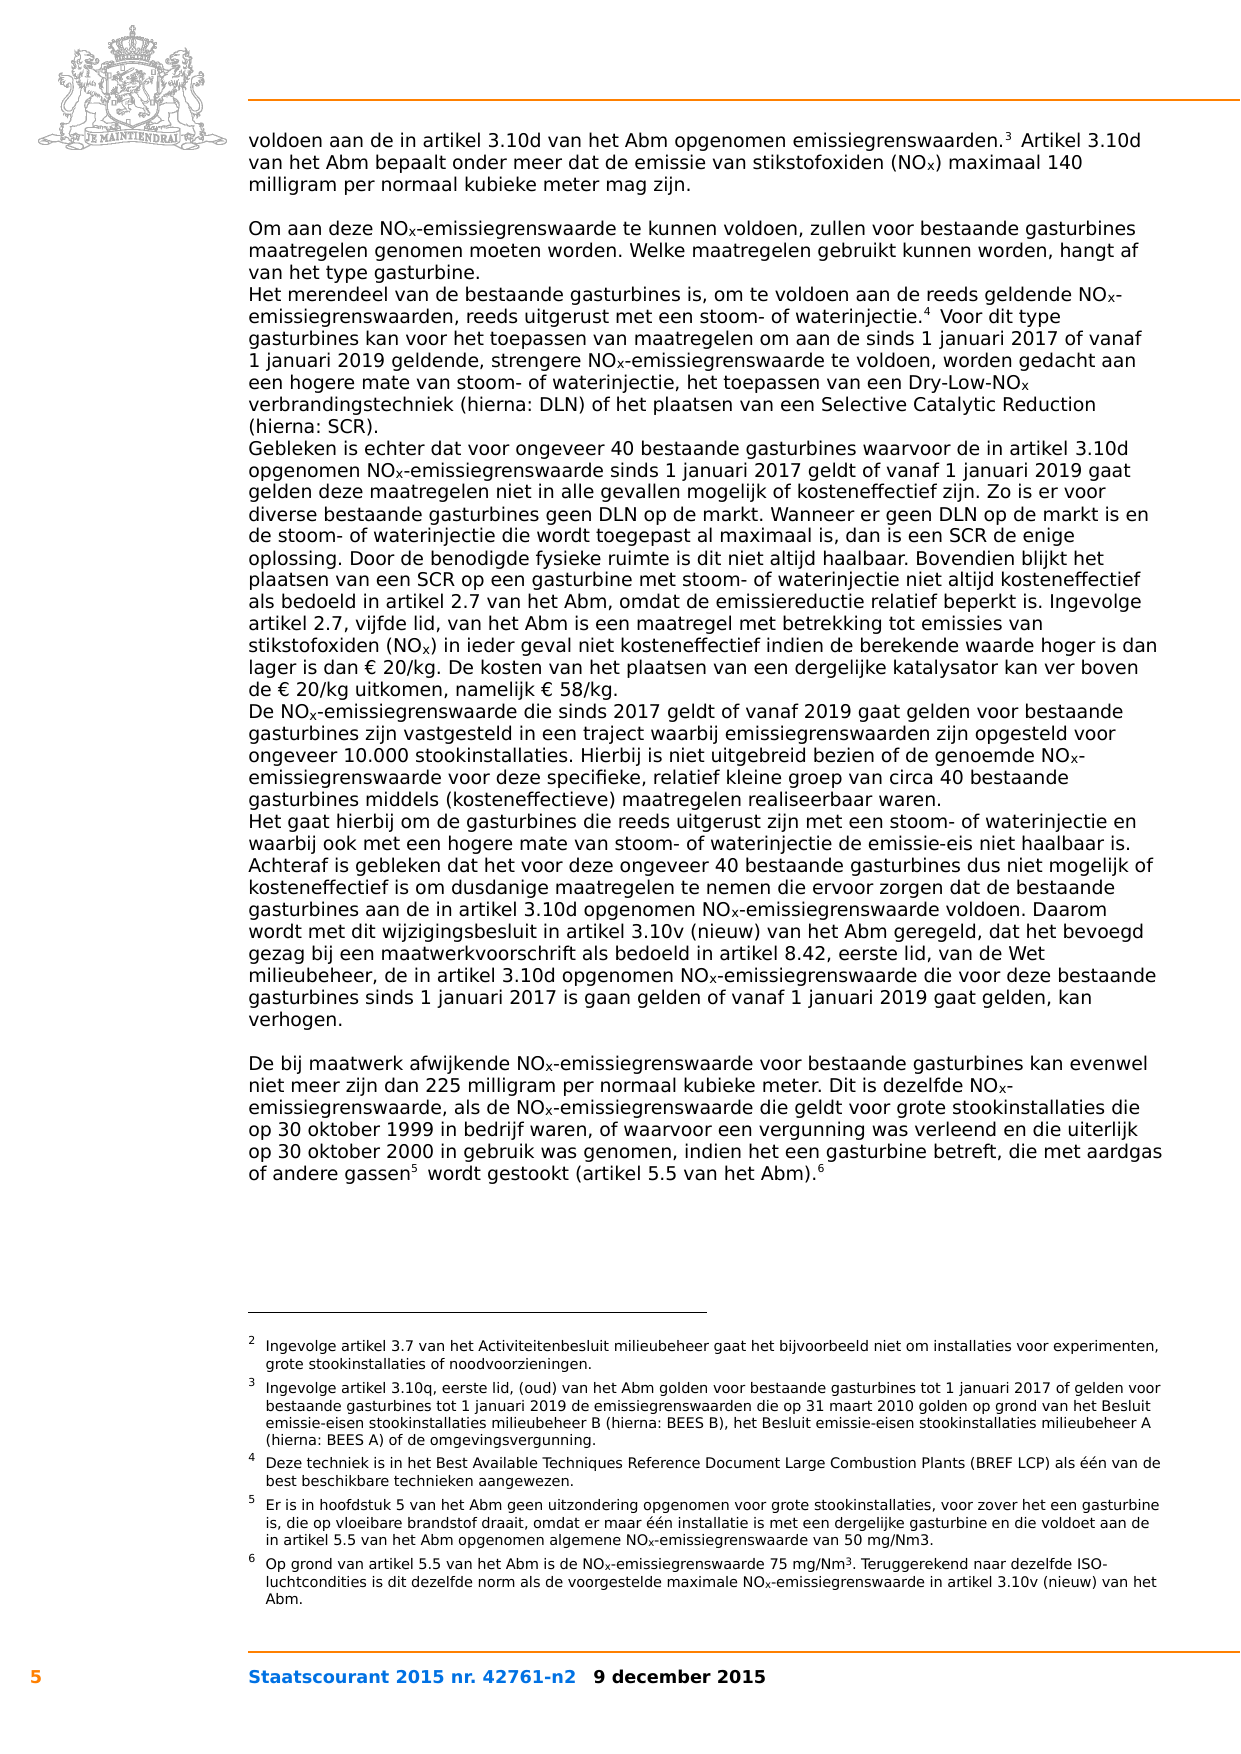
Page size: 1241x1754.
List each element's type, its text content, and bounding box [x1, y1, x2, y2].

text Er is in hoofdstuk 5 van het Abm geen uitzondering opgenomen voor grote stookinstallaties, voor zover het een gasturbine is, die op vloeibare brandstof draait, omdat er maar één installatie is met een dergelijke gasturbine en die voldoet aan de in artikel 5.5 van het Abm opgenomen algemene NOx-emissiegrenswaarde van 50 mg/Nm3. [248, 1493, 1163, 1549]
text Het merendeel van de bestaande gasturbines is, om te voldoen aan de reeds geldende NOx-emissiegrenswaarden, reeds uitgerust met een stoom- of waterinjectie. Voor dit type gasturbines kan voor het toepassen van maatregelen om aan de sinds 1 januari 2017 of vanaf 1 januari 2019 geldende, strengere NOx-emissiegrenswaarde te voldoen, worden gedacht aan een hogere mate van stoom- of waterinjectie, het toepassen van een Dry-Low-NOx verbrandingstechniek (hierna: DLN) of het plaatsen van een Selective Catalytic Reduction (hierna: SCR). [248, 284, 1163, 437]
text De bij maatwerk afwijkende NOx-emissiegrenswaarde voor bestaande gasturbines kan evenwel niet meer zijn dan 225 milligram per normaal kubieke meter. Dit is dezelfde NOx-emissiegrenswaarde, als de NOx-emissiegrenswaarde die geldt voor grote stookinstallaties die op 30 oktober 1999 in bedrijf waren, of waarvoor een vergunning was verleend en die uiterlijk op 30 oktober 2000 in gebruik was genomen, indien het een gasturbine betreft, die met aardgas of andere gassen wordt gestookt (artikel 5.5 van het Abm). [248, 1053, 1163, 1185]
picture [38, 25, 227, 150]
text voldoen aan de in artikel 3.10d van het Abm opgenomen emissiegrenswaarden. Artikel 3.10d van het Abm bepaalt onder meer dat de emissie van stikstofoxiden (NOx) maximaal 140 milligram per normaal kubieke meter mag zijn. [248, 130, 1163, 196]
text Deze techniek is in het Best Available Techniques Reference Document Large Combustion Plants (BREF LCP) als één van de best beschikbare technieken aangewezen. [248, 1451, 1163, 1490]
text De NOx-emissiegrenswaarde die sinds 2017 geldt of vanaf 2019 gaat gelden voor bestaande gasturbines zijn vastgesteld in een traject waarbij emissiegrenswaarden zijn opgesteld voor ongeveer 10.000 stookinstallaties. Hierbij is niet uitgebreid bezien of de genoemde NOx-emissiegrenswaarde voor deze specifieke, relatief kleine groep van circa 40 bestaande gasturbines middels (kosteneffectieve) maatregelen realiseerbaar waren. [248, 701, 1163, 811]
text Gebleken is echter dat voor ongeveer 40 bestaande gasturbines waarvoor de in artikel 3.10d opgenomen NOx-emissiegrenswaarde sinds 1 januari 2017 geldt of vanaf 1 januari 2019 gaat gelden deze maatregelen niet in alle gevallen mogelijk of kosteneffectief zijn. Zo is er voor diverse bestaande gasturbines geen DLN op de markt. Wanneer er geen DLN op de markt is en de stoom- of waterinjectie die wordt toegepast al maximaal is, dan is een SCR de enige oplossing. Door de benodigde fysieke ruimte is dit niet altijd haalbaar. Bovendien blijkt het plaatsen van een SCR op een gasturbine met stoom- of waterinjectie niet altijd kosteneffectief als bedoeld in artikel 2.7 van het Abm, omdat de emissiereductie relatief beperkt is. Ingevolge artikel 2.7, vijfde lid, van het Abm is een maatregel met betrekking tot emissies van stikstofoxiden (NOx) in ieder geval niet kosteneffectief indien de berekende waarde hoger is dan lager is dan € 20/kg. De kosten van het plaatsen van een dergelijke katalysator kan ver boven de € 20/kg uitkomen, namelijk € 58/kg. [248, 437, 1163, 701]
text Ingevolge artikel 3.10q, eerste lid, (oud) van het Abm golden voor bestaande gasturbines tot 1 januari 2017 of gelden voor bestaande gasturbines tot 1 januari 2019 de emissiegrenswaarden die op 31 maart 2010 golden op grond van het Besluit emissie-eisen stookinstallaties milieubeheer B (hierna: BEES B), het Besluit emissie-eisen stookinstallaties milieubeheer A (hierna: BEES A) of de omgevingsvergunning. [248, 1376, 1163, 1448]
text Om aan deze NOx-emissiegrenswaarde te kunnen voldoen, zullen voor bestaande gasturbines maatregelen genomen moeten worden. Welke maatregelen gebruikt kunnen worden, hangt af van het type gasturbine. [248, 218, 1163, 284]
text Ingevolge artikel 3.7 van het Activiteitenbesluit milieubeheer gaat het bijvoorbeeld niet om installaties voor experimenten, grote stookinstallaties of noodvoorzieningen. [248, 1334, 1163, 1373]
text Op grond van artikel 5.5 van het Abm is de NOx-emissiegrenswaarde 75 mg/Nm3. Teruggerekend naar dezelfde ISO-luchtcondities is dit dezelfde norm als de voorgestelde maximale NOx-emissiegrenswaarde in artikel 3.10v (nieuw) van het Abm. [248, 1552, 1163, 1608]
text Het gaat hierbij om de gasturbines die reeds uitgerust zijn met een stoom- of waterinjectie en waarbij ook met een hogere mate van stoom- of waterinjectie de emissie-eis niet haalbaar is. Achteraf is gebleken dat het voor deze ongeveer 40 bestaande gasturbines dus niet mogelijk of kosteneffectief is om dusdanige maatregelen te nemen die ervoor zorgen dat de bestaande gasturbines aan de in artikel 3.10d opgenomen NOx-emissiegrenswaarde voldoen. Daarom wordt met dit wijzigingsbesluit in artikel 3.10v (nieuw) van het Abm geregeld, dat het bevoegd gezag bij een maatwerkvoorschrift als bedoeld in artikel 8.42, eerste lid, van de Wet milieubeheer, de in artikel 3.10d opgenomen NOx-emissiegrenswaarde die voor deze bestaande gasturbines sinds 1 januari 2017 is gaan gelden of vanaf 1 januari 2019 gaat gelden, kan verhogen. [248, 811, 1163, 1031]
